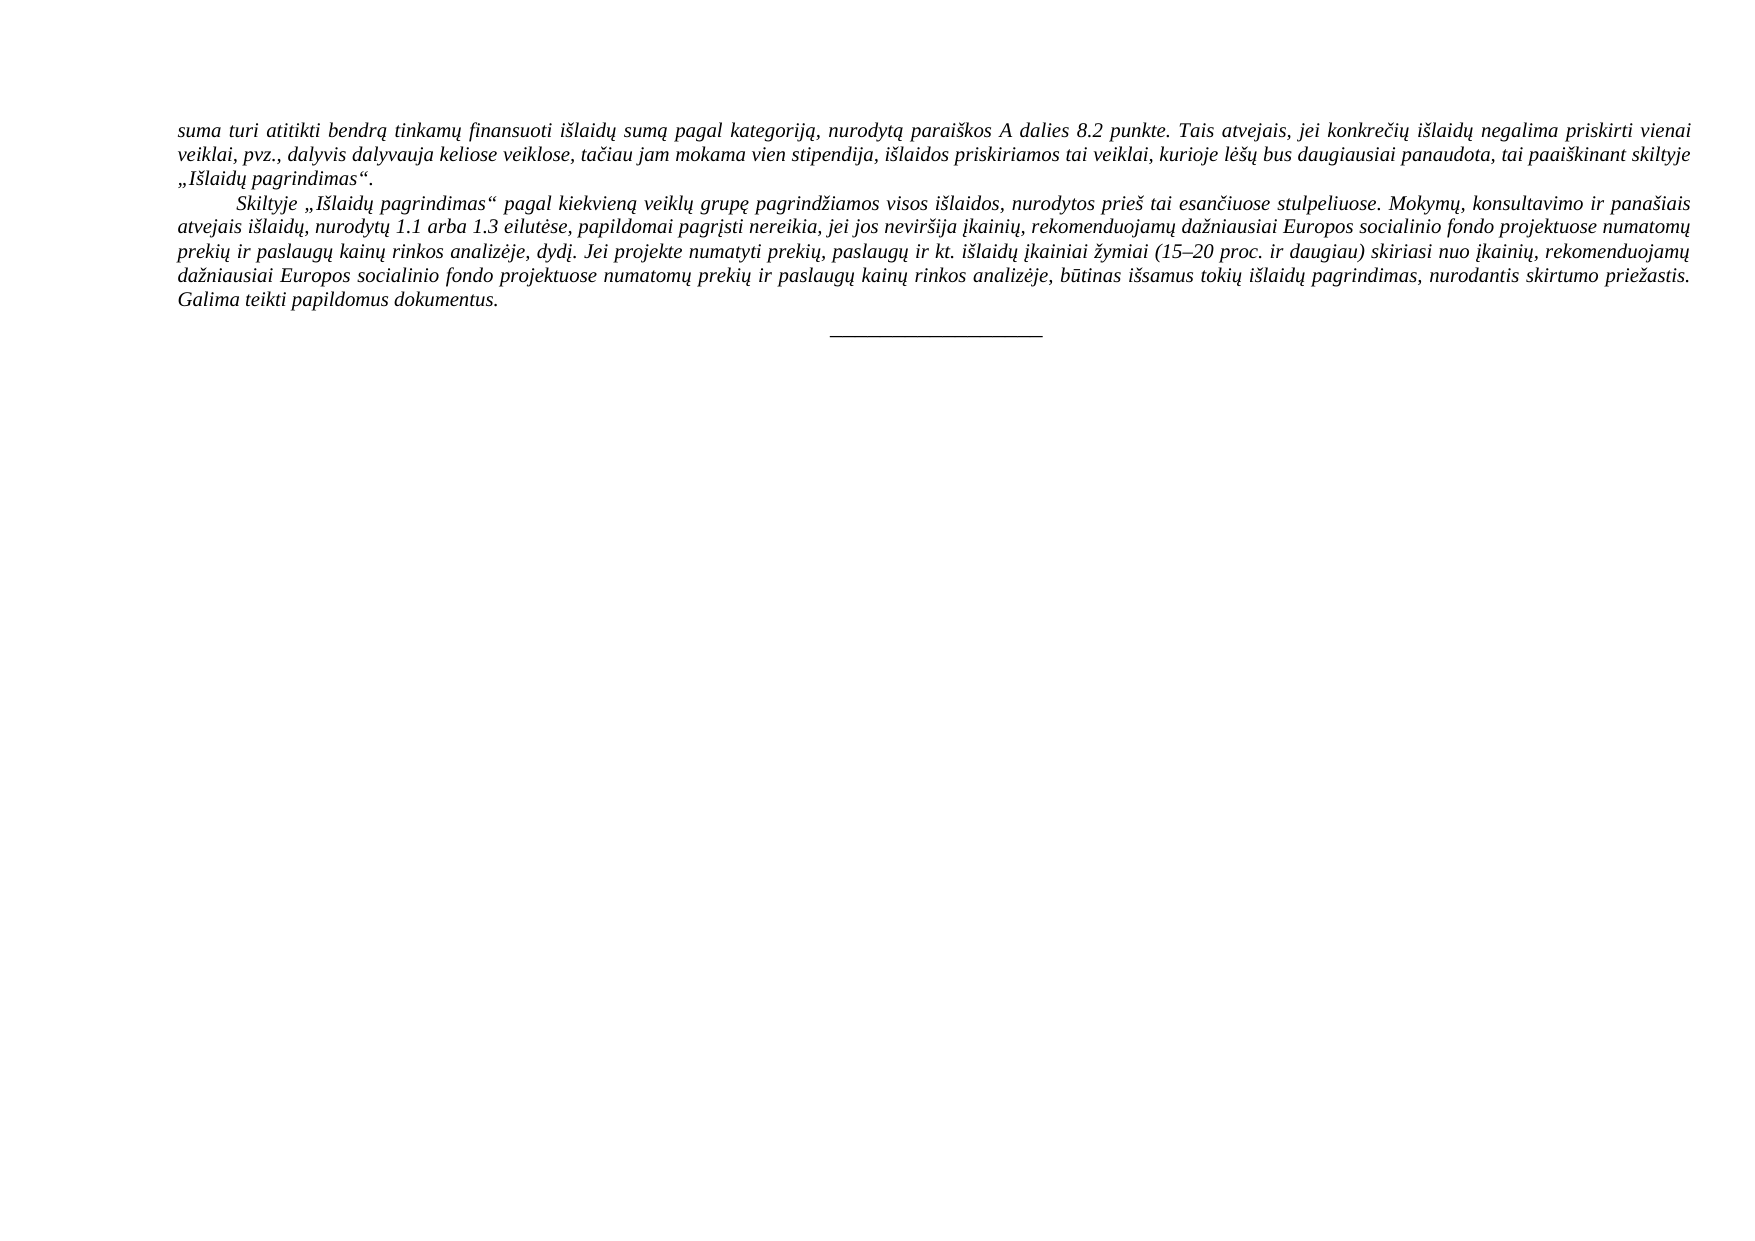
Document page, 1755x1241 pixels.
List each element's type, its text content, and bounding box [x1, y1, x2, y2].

text _________________ [177, 311, 1695, 339]
text Skiltyje „Išlaidų pagrindimas“ pagal kiekvieną veiklų grupę pagrindžiamos visos išlaidos, nurodytos prieš tai esančiuose stulpeliuose. Mokymų, konsultavimo ir panašiais atvejais išlaidų, nurodytų 1.1 arba 1.3 eilutėse, papildomai pagrįsti nereikia, jei jos neviršija įkainių, rekomenduojamų dažniausiai Europos socialinio fondo projektuose numatomų prekių ir paslaugų kainų rinkos analizėje, dydį. Jei projekte numatyti prekių, paslaugų ir kt. išlaidų įkainiai žymiai (15–20 proc. ir daugiau) skiriasi nuo įkainių, rekomenduojamų dažniausiai Europos socialinio fondo projektuose numatomų prekių ir paslaugų kainų rinkos analizėje, būtinas išsamus tokių išlaidų pagrindimas, nurodantis skirtumo priežastis. Galima teikti papildomus dokumentus. [177, 190, 1695, 311]
text suma turi atitikti bendrą tinkamų finansuoti išlaidų sumą pagal kategoriją, nurodytą paraiškos A dalies 8.2 punkte. Tais atvejais, jei konkrečių išlaidų negalima priskirti vienai veiklai, pvz., dalyvis dalyvauja keliose veiklose, tačiau jam mokama vien stipendija, išlaidos priskiriamos tai veiklai, kurioje lėšų bus daugiausiai panaudota, tai paaiškinant skiltyje „Išlaidų pagrindimas“. [177, 118, 1695, 190]
